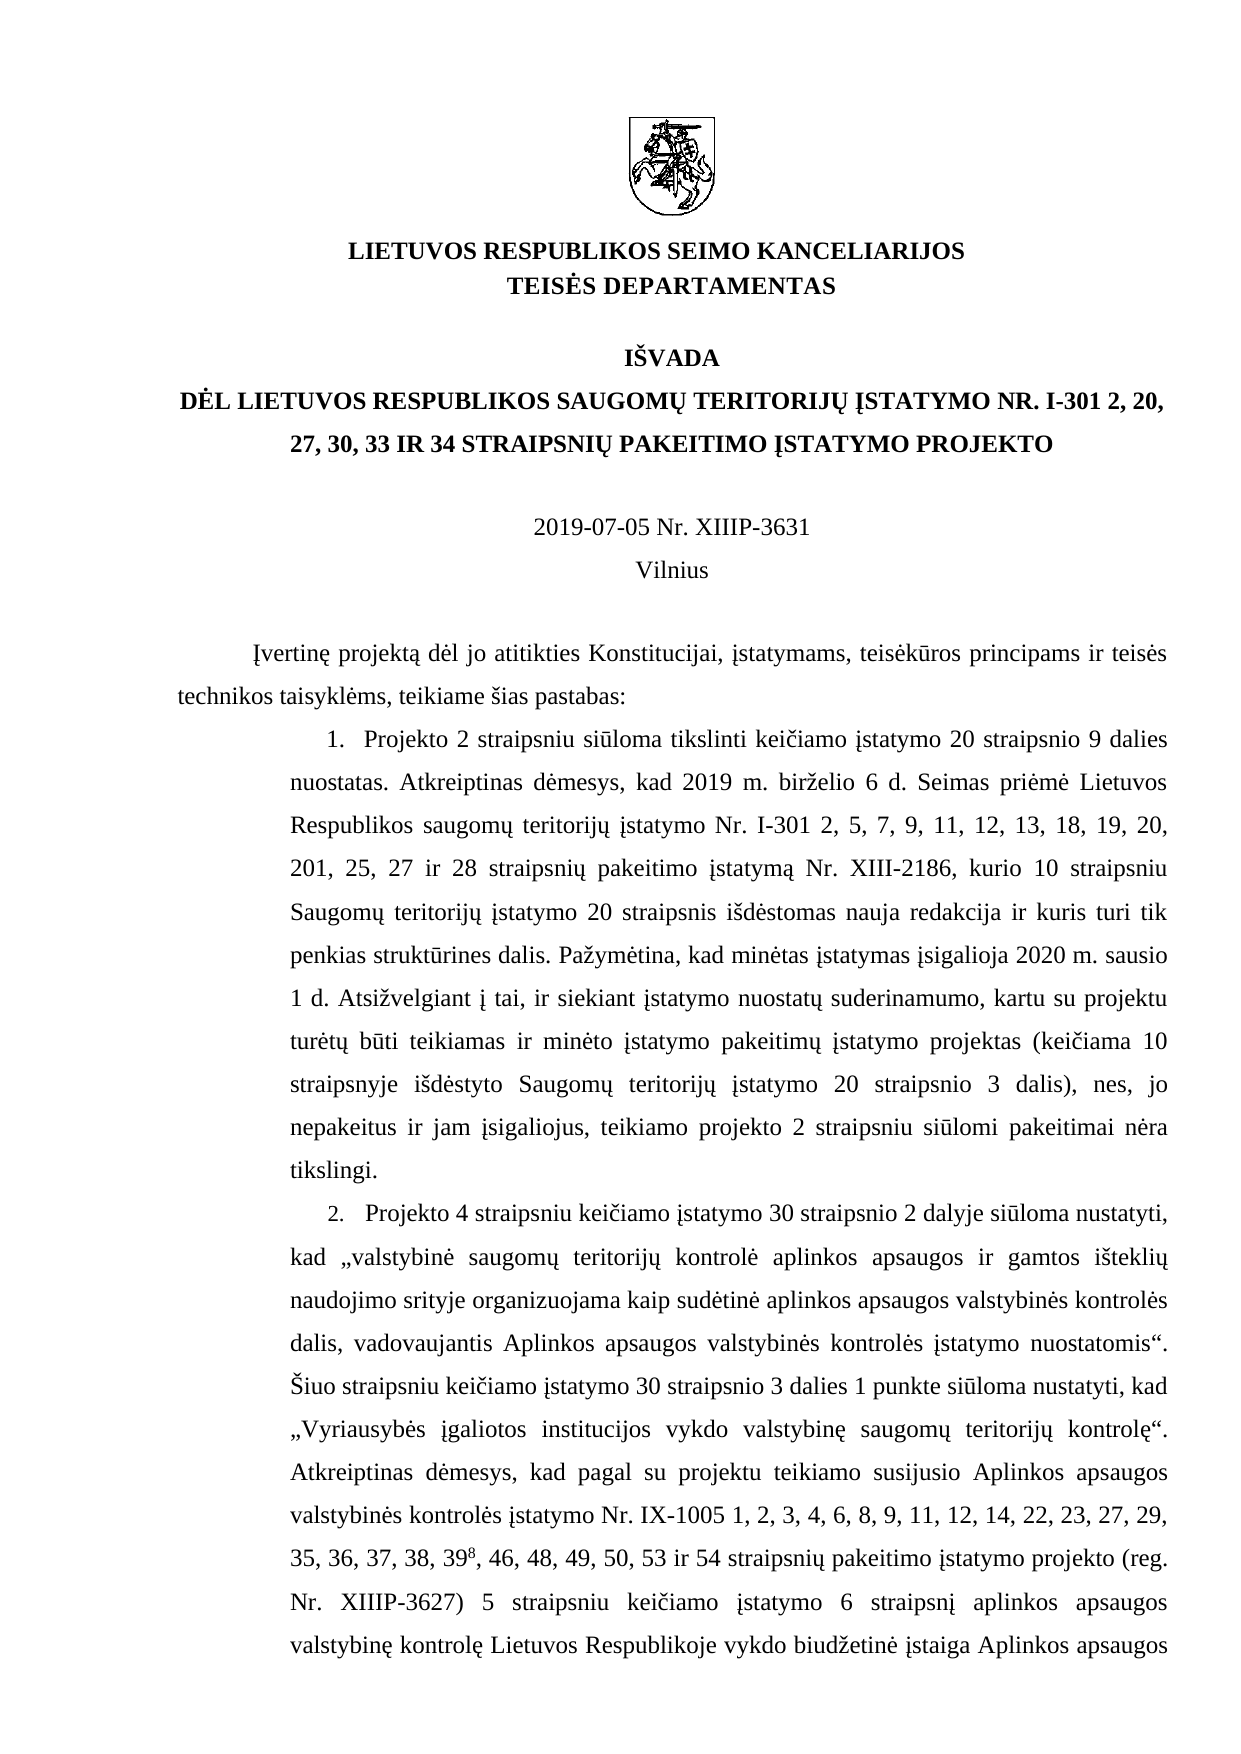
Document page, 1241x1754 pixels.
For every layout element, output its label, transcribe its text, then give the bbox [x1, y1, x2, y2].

text TEISĖS DEPARTAMENTAS [177, 271, 1165, 300]
text Vilnius [177, 555, 1167, 584]
list Projekto 4 straipsniu keičiamo įstatymo 30 straipsnio 2 dalyje siūloma nustatyti, kad „valstybinė saugomų teritorijų kontrolė aplinkos apsaugos ir gamtos išteklių naudojimo srityje organizuojama kaip sudėtinė aplinkos apsaugos valstybinės kontrolės dalis, vadovaujantis Aplinkos apsaugos valstybinės kontrolės įstatymo nuostatomis“. Šiuo straipsniu keičiamo įstatymo 30 straipsnio 3 dalies 1 punkte siūloma nustatyti, kad „Vyriausybės įgaliotos institucijos vykdo valstybinę saugomų teritorijų kontrolę“. Atkreiptinas dėmesys, kad pagal su projektu teikiamo susijusio Aplinkos apsaugos valstybinės kontrolės įstatymo Nr. IX-1005 1, 2, 3, 4, 6, 8, 9, 11, 12, 14, 22, 23, 27, 29, 35, 36, 37, 38, 398, 46, 48, 49, 50, 53 ir 54 straipsnių pakeitimo įstatymo projekto (reg. Nr. XIIIP-3627) 5 straipsniu keičiamo įstatymo 6 straipsnį aplinkos apsaugos valstybinę kontrolę Lietuvos Respublikoje vykdo biudžetinė įstaiga Aplinkos apsaugos [252, 1198, 1169, 1658]
text 2019-07-05 Nr. XIIIP-3631 [177, 512, 1167, 541]
text DĖL LIETUVOS RESPUBLIKOS SAUGOMŲ TERITORIJŲ ĮSTATYMO NR. I-301 2, 20, 27, 30, 33 IR 34 STRAIPSNIŲ PAKEITIMO ĮSTATYMO PROJEKTO [177, 386, 1167, 458]
text IŠVADA [177, 343, 1167, 372]
list Projekto 2 straipsniu siūloma tikslinti keičiamo įstatymo 20 straipsnio 9 dalies nuostatas. Atkreiptinas dėmesys, kad 2019 m. birželio 6 d. Seimas priėmė Lietuvos Respublikos saugomų teritorijų įstatymo Nr. I-301 2, 5, 7, 9, 11, 12, 13, 18, 19, 20, 201, 25, 27 ir 28 straipsnių pakeitimo įstatymą Nr. XIII-2186, kurio 10 straipsniu Saugomų teritorijų įstatymo 20 straipsnis išdėstomas nauja redakcija ir kuris turi tik penkias struktūrines dalis. Pažymėtina, kad minėtas įstatymas įsigalioja 2020 m. sausio 1 d. Atsižvelgiant į tai, ir siekiant įstatymo nuostatų suderinamumo, kartu su projektu turėtų būti teikiamas ir minėto įstatymo pakeitimų įstatymo projektas (keičiama 10 straipsnyje išdėstyto Saugomų teritorijų įstatymo 20 straipsnio 3 dalis), nes, jo nepakeitus ir jam įsigaliojus, teikiamo projekto 2 straipsniu siūlomi pakeitimai nėra tikslingi. [252, 724, 1169, 1184]
text LIETUVOS RESPUBLIKOS SEIMO KANCELIARIJOS [177, 236, 1136, 265]
text Įvertinę projektą dėl jo atitikties Konstitucijai, įstatymams, teisėkūros principams ir teisės technikos taisyklėms, teikiame šias pastabas: [177, 638, 1169, 710]
